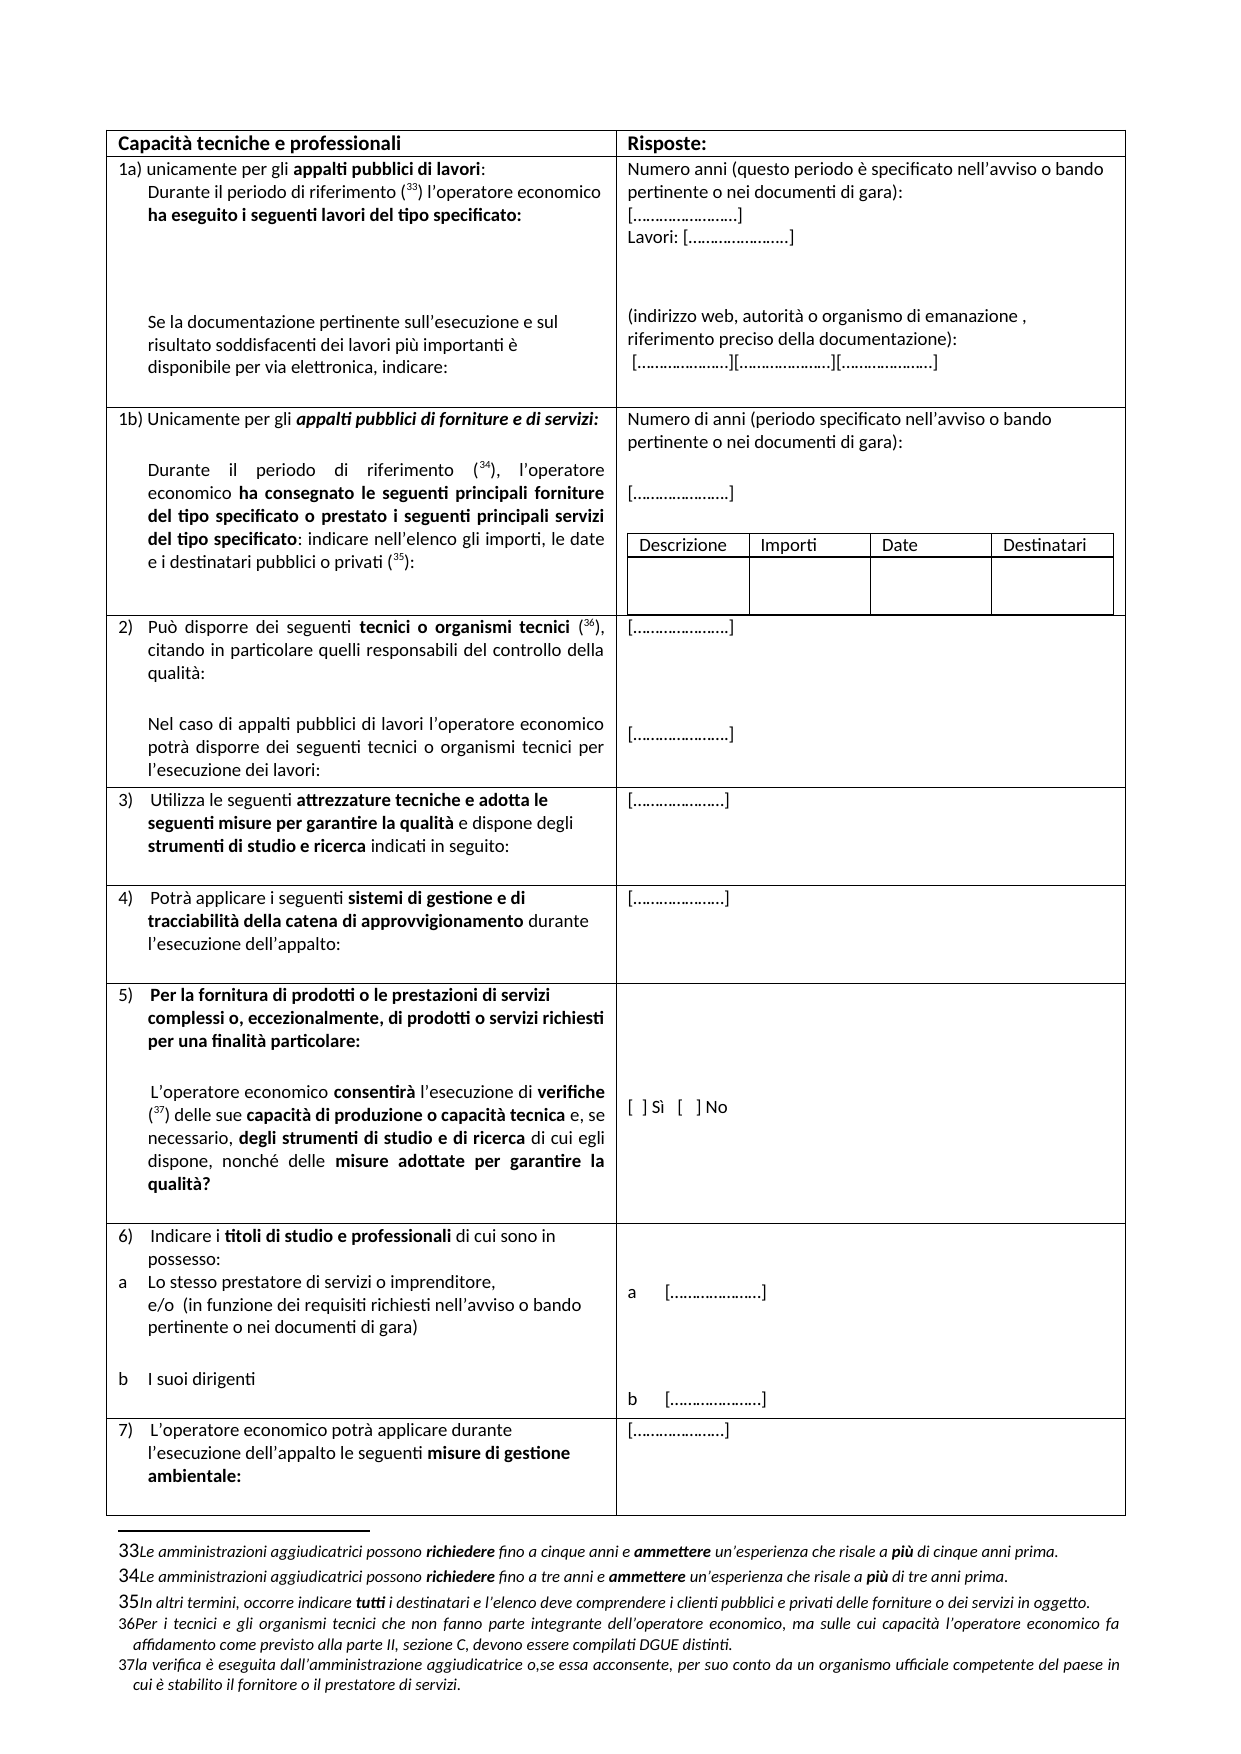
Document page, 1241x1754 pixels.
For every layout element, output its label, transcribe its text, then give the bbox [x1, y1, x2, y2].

table_header Capacità tecniche e professionali [107, 131, 616, 156]
table_header Date [871, 534, 991, 556]
table_cell [628, 558, 749, 613]
table_cell 2) Può disporre dei seguenti tecnici o organismi tecnici (), citando in particolare quelli responsabili del controllo della qualità: Nel caso di appalti pubblici di lavori l’operatore economico potrà disporre dei seguenti tecnici o organismi tecnici per l’esecuzione dei lavori: [107, 616, 616, 787]
table_cell 3) Utilizza le seguenti attrezzature tecniche e adotta le seguenti misure per garantire la qualità e dispone degli strumenti di studio e ricerca indicati in seguito: [107, 788, 616, 885]
table_cell […………………] [617, 886, 1125, 983]
table_header Descrizione [628, 534, 749, 556]
table_cell […………………] [617, 1419, 1125, 1515]
table_cell […………………] […………………] [617, 1224, 1125, 1418]
table_cell Numero anni (questo periodo è specificato nell’avviso o bando pertinente o nei documenti di gara): [……………………] Lavori: […………………..] (indirizzo web, autorità o organismo di emanazione , riferimento preciso della documentazione): […………………][…………………][…………………] [617, 157, 1125, 407]
table_cell [871, 558, 991, 613]
table_cell [………………….] [………………….] [617, 616, 1125, 787]
table_cell […………………] [617, 788, 1125, 885]
table_cell 1b) Unicamente per gli appalti pubblici di forniture e di servizi: Durante il periodo di riferimento (), l’operatore economico ha consegnato le seguenti principali forniture del tipo specificato o prestato i seguenti principali servizi del tipo specificato: indicare nell’elenco gli importi, le date e i destinatari pubblici o privati (): [107, 408, 616, 614]
table_cell 6) Indicare i titoli di studio e professionali di cui sono in possesso: Lo stesso prestatore di servizi o imprenditore, e/o (in funzione dei requisiti richiesti nell’avviso o bando pertinente o nei documenti di gara) I suoi dirigenti [107, 1224, 616, 1418]
table_header Destinatari [992, 534, 1113, 556]
table_header Risposte: [617, 131, 1125, 156]
table_cell [992, 558, 1113, 613]
table_cell Numero di anni (periodo specificato nell’avviso o bando pertinente o nei documenti di gara): [………………….] [617, 408, 1125, 614]
table_cell 5) Per la fornitura di prodotti o le prestazioni di servizi complessi o, eccezionalmente, di prodotti o servizi richiesti per una finalità particolare: L’operatore economico consentirà l’esecuzione di verifiche () delle sue capacità di produzione o capacità tecnica e, se necessario, degli strumenti di studio e di ricerca di cui egli dispone, nonché delle misure adottate per garantire la qualità? [107, 984, 616, 1223]
table_header Importi [750, 534, 870, 556]
table_cell 4) Potrà applicare i seguenti sistemi di gestione e di tracciabilità della catena di approvvigionamento durante l’esecuzione dell’appalto: [107, 886, 616, 983]
table_cell 7) L’operatore economico potrà applicare durante l’esecuzione dell’appalto le seguenti misure di gestione ambientale: [107, 1419, 616, 1515]
table_cell 1a) unicamente per gli appalti pubblici di lavori: Durante il periodo di riferimento () l’operatore economico ha eseguito i seguenti lavori del tipo specificato: Se la documentazione pertinente sull’esecuzione e sul risultato soddisfacenti dei lavori più importanti è disponibile per via elettronica, indicare: [107, 157, 616, 407]
table_cell [ ] Sì [ ] No [617, 984, 1125, 1223]
table_cell [750, 558, 870, 613]
